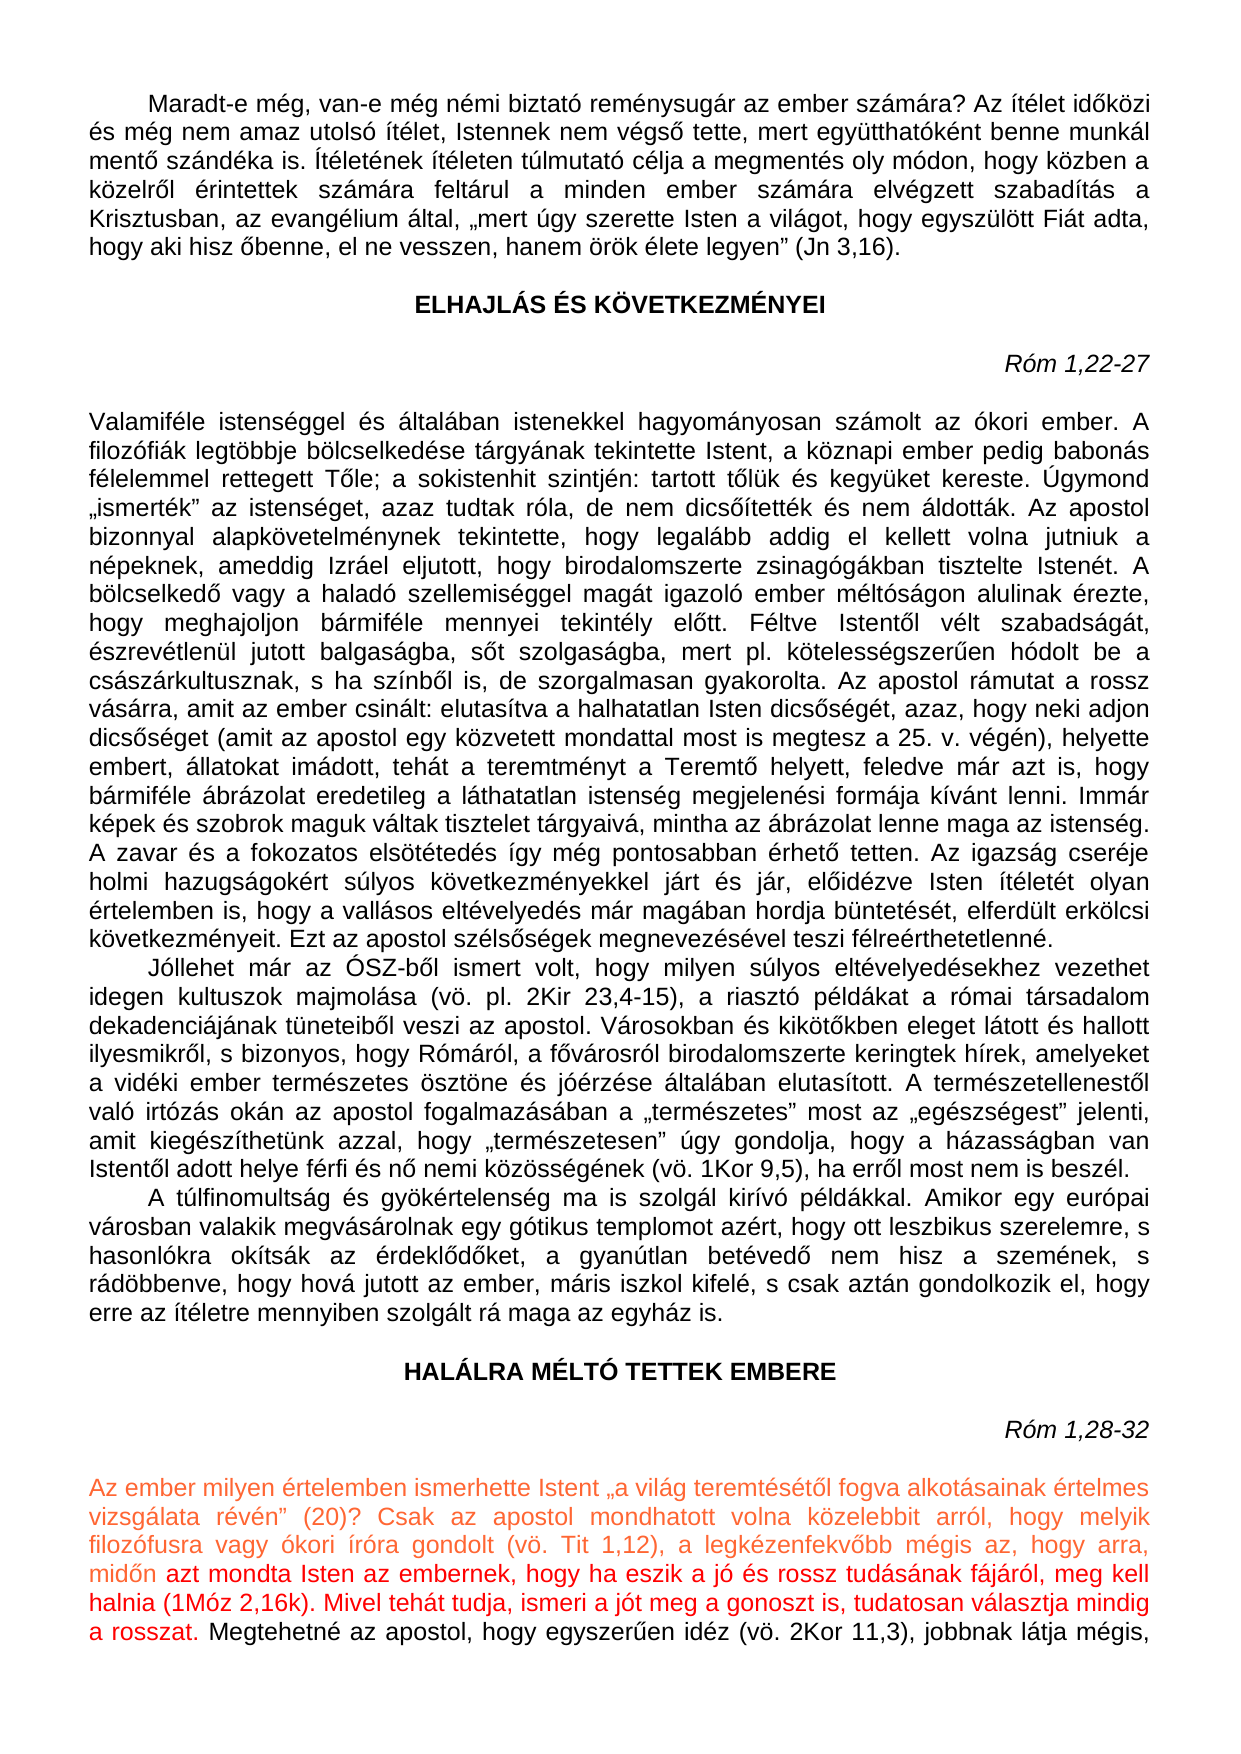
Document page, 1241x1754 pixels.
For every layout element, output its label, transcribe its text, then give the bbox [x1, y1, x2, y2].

text Maradt‑e még, van‑e még némi biztató reménysugár az ember számára? Az ítélet időközi és még nem amaz utolsó ítélet, Istennek nem végső tette, mert együtthatóként benne munkál mentő szándéka is. Ítéletének ítéleten túlmutató célja a megmentés oly módon, hogy közben a közelről érintettek számára feltárul a minden ember számára elvégzett szabadítás a Krisztusban, az evangélium által, „mert úgy szerette Isten a világot, hogy egyszülött Fiát adta, hogy aki hisz őbenne, el ne vesszen, hanem örök élete legyen” (Jn 3,16). [88, 88, 1152, 261]
text Az ember milyen értelemben ismerhette Istent „a világ teremtésétől fogva alkotásainak értelmes vizsgálata révén” (20)? Csak az apostol mondhatott volna közelebbit arról, hogy melyik filozófusra vagy ókori íróra gondolt (vö. Tit 1,12), a legkézenfekvőbb mégis az, hogy arra, midőn azt mondta Isten az embernek, hogy ha eszik a jó és rossz tudásának fájáról, meg kell halnia (1Móz 2,16k). Mivel tehát tudja, ismeri a jót meg a gonoszt is, tudatosan választja mindig a rosszat. Megtehetné az apostol, hogy egyszerűen idéz (vö. 2Kor 11,3), jobbnak látja mégis, [88, 1473, 1152, 1645]
text Valamiféle istenséggel és általában istenekkel hagyományosan számolt az ókori ember. A filozófiák legtöbbje bölcselkedése tárgyának tekintette Istent, a köznapi ember pedig babonás félelemmel rettegett Tőle; a sokistenhit szintjén: tartott tőlük és kegyüket kereste. Úgymond „ismerték” az istenséget, azaz tudtak róla, de nem dicsőítették és nem áldották. Az apostol bizonnyal alapkövetelménynek tekintette, hogy legalább addig el kellett volna jutniuk a népeknek, ameddig Izráel eljutott, hogy birodalomszerte zsinagógákban tisztelte Istenét. A bölcselkedő vagy a haladó szellemiséggel magát igazoló ember méltóságon alulinak érezte, hogy meghajoljon bármiféle mennyei tekintély előtt. Féltve Istentől vélt szabadságát, észrevétlenül jutott balgaságba, sőt szolgaságba, mert pl. kötelességszerűen hódolt be a császárkultusznak, s ha színből is, de szorgalmasan gyakorolta. Az apostol rámutat a rossz vásárra, amit az ember csinált: elutasítva a halhatatlan Isten dicsőségét, azaz, hogy neki adjon dicsőséget (amit az apostol egy közvetett mondattal most is megtesz a 25. v. végén), helyette embert, állatokat imádott, tehát a teremtményt a Teremtő helyett, feledve már azt is, hogy bármiféle ábrázolat eredetileg a láthatatlan istenség megjelenési formája kívánt lenni. Immár képek és szobrok maguk váltak tisztelet tárgyaivá, mintha az ábrázolat lenne maga az istenség. A zavar és a fokozatos elsötétedés így még pontosabban érhető tetten. Az igazság cseréje holmi hazugságokért súlyos következményekkel járt és jár, előidézve Isten ítéletét olyan értelemben is, hogy a vallásos eltévelyedés már magában hordja büntetését, elferdült erkölcsi következményeit. Ezt az apostol szélsőségek megnevezésével teszi félreérthetetlenné. [88, 407, 1152, 953]
text HALÁLRA MÉLTÓ TETTEK EMBERE [88, 1356, 1152, 1385]
text ELHAJLÁS ÉS KÖVETKEZMÉNYEI [88, 291, 1152, 319]
text Róm 1,28-32 [88, 1415, 1152, 1443]
text Jóllehet már az ÓSZ-ből ismert volt, hogy milyen súlyos eltévelyedésekhez vezethet idegen kultuszok majmolása (vö. pl. 2Kir 23,4-15), a riasztó példákat a római társadalom dekadenciájának tüneteiből veszi az apostol. Városokban és kikötőkben eleget látott és hallott ilyesmikről, s bizonyos, hogy Rómáról, a fővárosról birodalomszerte keringtek hírek, amelyeket a vidéki ember természetes ösztöne és jóérzése általában elutasított. A természetellenestől való irtózás okán az apostol fogalmazásában a „természetes” most az „egészségest” jelenti, amit kiegészíthetünk azzal, hogy „természetesen” úgy gondolja, hogy a házasságban van Istentől adott helye férfi és nő nemi közösségének (vö. 1Kor 9,5), ha erről most nem is beszél. [88, 953, 1152, 1183]
text A túlfinomultság és gyökértelenség ma is szolgál kirívó példákkal. Amikor egy európai városban valakik megvásárolnak egy gótikus templomot azért, hogy ott leszbikus szerelemre, s hasonlókra okítsák az érdeklődőket, a gyanútlan betévedő nem hisz a szemének, s rádöbbenve, hogy hová jutott az ember, máris iszkol kifelé, s csak aztán gondolkozik el, hogy erre az ítéletre mennyiben szolgált rá maga az egyház is. [88, 1183, 1152, 1327]
text Róm 1,22-27 [88, 349, 1152, 377]
